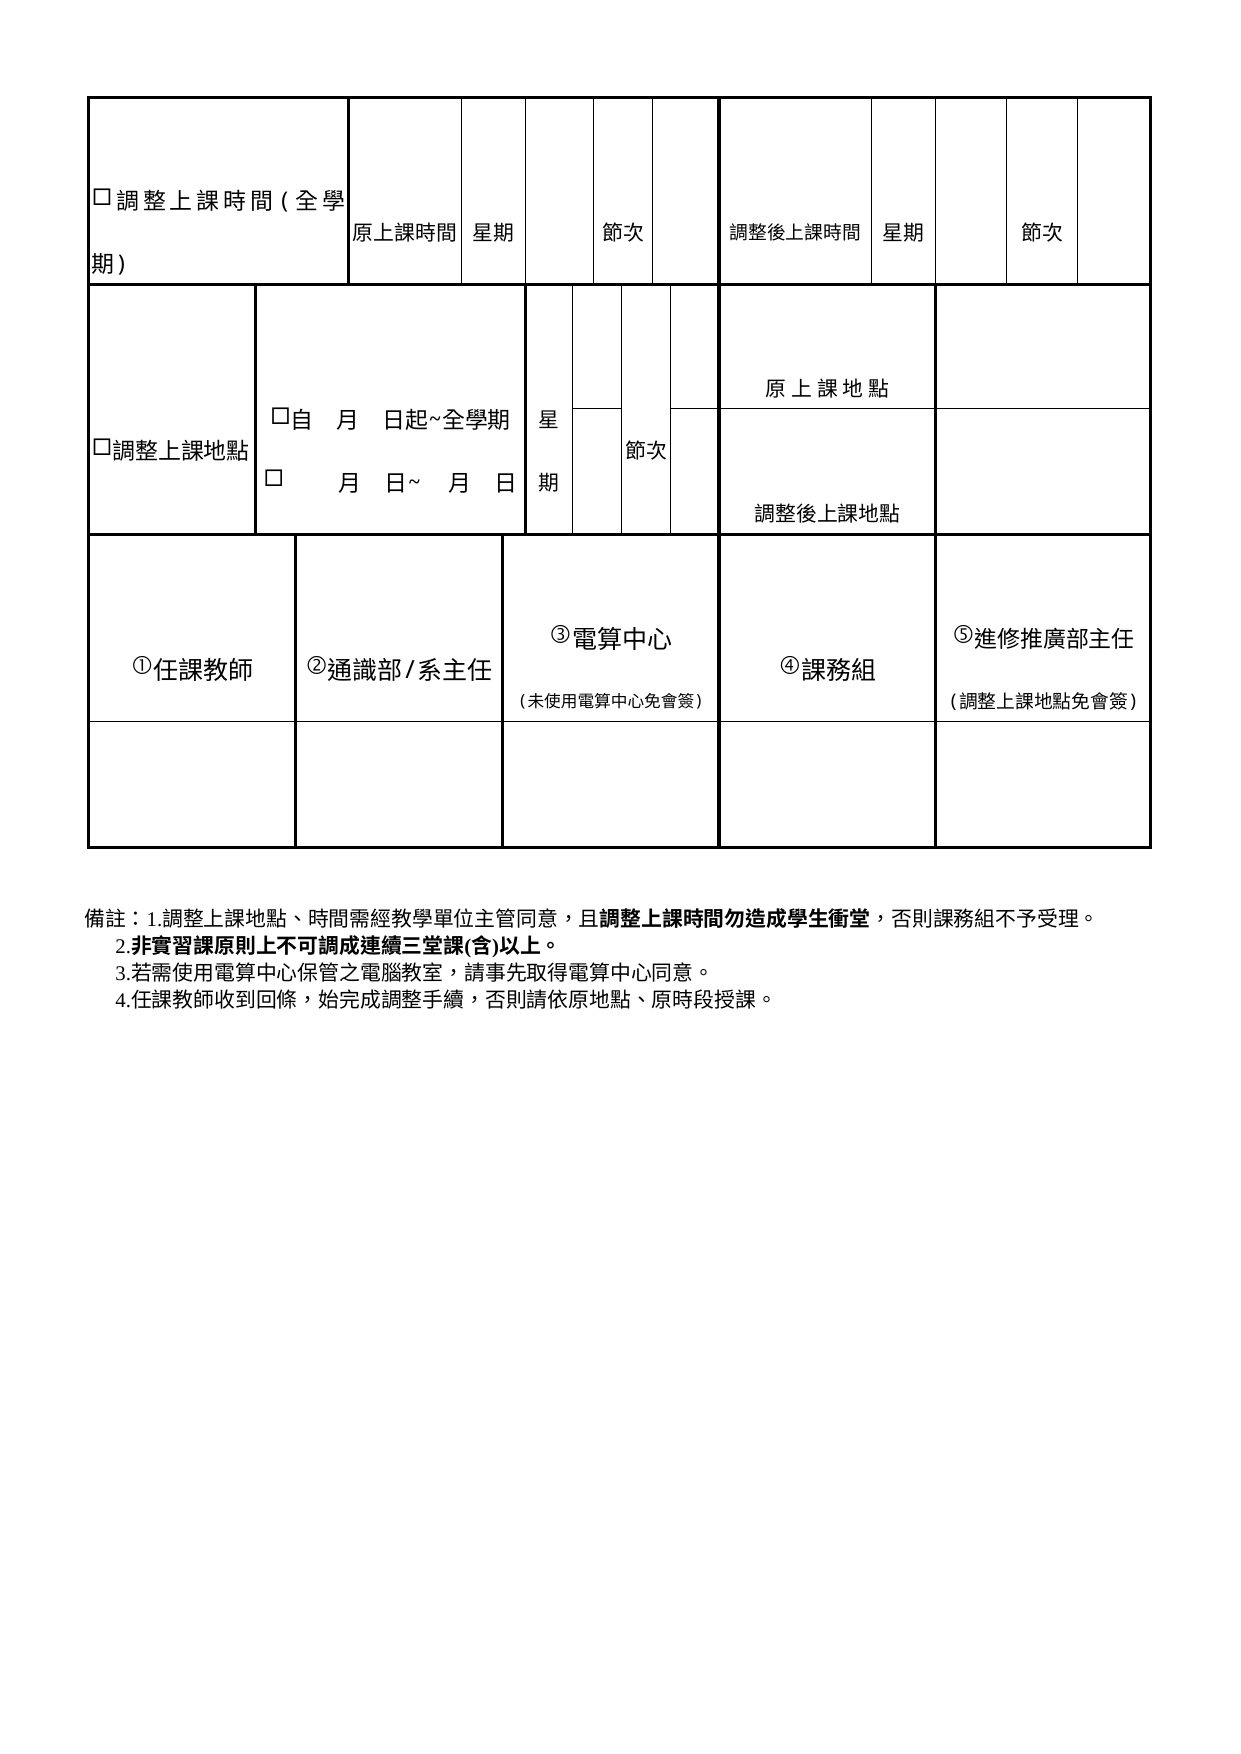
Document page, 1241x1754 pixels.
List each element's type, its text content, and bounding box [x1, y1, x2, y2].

table_cell [653, 99, 717, 283]
table_cell [937, 286, 1149, 408]
table_cell [937, 722, 1149, 846]
table_cell [671, 286, 717, 408]
table_cell 星期 [872, 99, 935, 283]
table_cell 調整上課地點 [90, 286, 254, 533]
table_cell 星期 [527, 286, 572, 533]
table_cell [721, 722, 934, 846]
table_cell 節次 [1007, 99, 1077, 283]
text 3.若需使用電算中心保管之電腦教室，請事先取得電算中心同意。 4.任課教師收到回條，始完成調整手續，否則請依原地點、原時段授課。 [84, 958, 1123, 1013]
table_cell 節次 [594, 99, 652, 283]
table_cell [573, 286, 621, 408]
table_cell [1078, 99, 1149, 283]
table_cell 進修推廣部主任 (調整上課地點免會簽) [937, 536, 1149, 721]
table_cell [526, 99, 593, 283]
table_cell 原上課時間 [350, 99, 461, 283]
table_cell [937, 409, 1149, 533]
table_cell 調整後上課地點 [721, 409, 934, 533]
table_cell 任課教師 [90, 536, 294, 721]
table_cell 課務組 [721, 536, 934, 721]
table_cell [573, 409, 621, 533]
table_cell [671, 409, 717, 533]
table_cell 通識部/系主任 [297, 536, 501, 721]
table_cell [90, 722, 294, 846]
table_cell 調整上課時間(全學期) [90, 99, 347, 283]
table_cell 星期 [462, 99, 525, 283]
table_cell 調整後上課時間 [721, 99, 871, 283]
text 2.非實習課原則上不可調成連續三堂課(含)以上。 [84, 931, 1123, 958]
table_cell 電算中心 (未使用電算中心免會簽) [504, 536, 717, 721]
table_cell [504, 722, 717, 846]
table_cell 節次 [622, 286, 670, 533]
table_cell 自 月 日起~全學期  月 日~ 月 日 [257, 286, 524, 533]
text 備註：1.調整上課地點、時間需經教學單位主管同意，且調整上課時間勿造成學生衝堂，否則課務組不予受理。 [84, 904, 1123, 931]
table_cell [297, 722, 501, 846]
table_cell 原上課地點 [721, 286, 934, 408]
table_cell [936, 99, 1006, 283]
